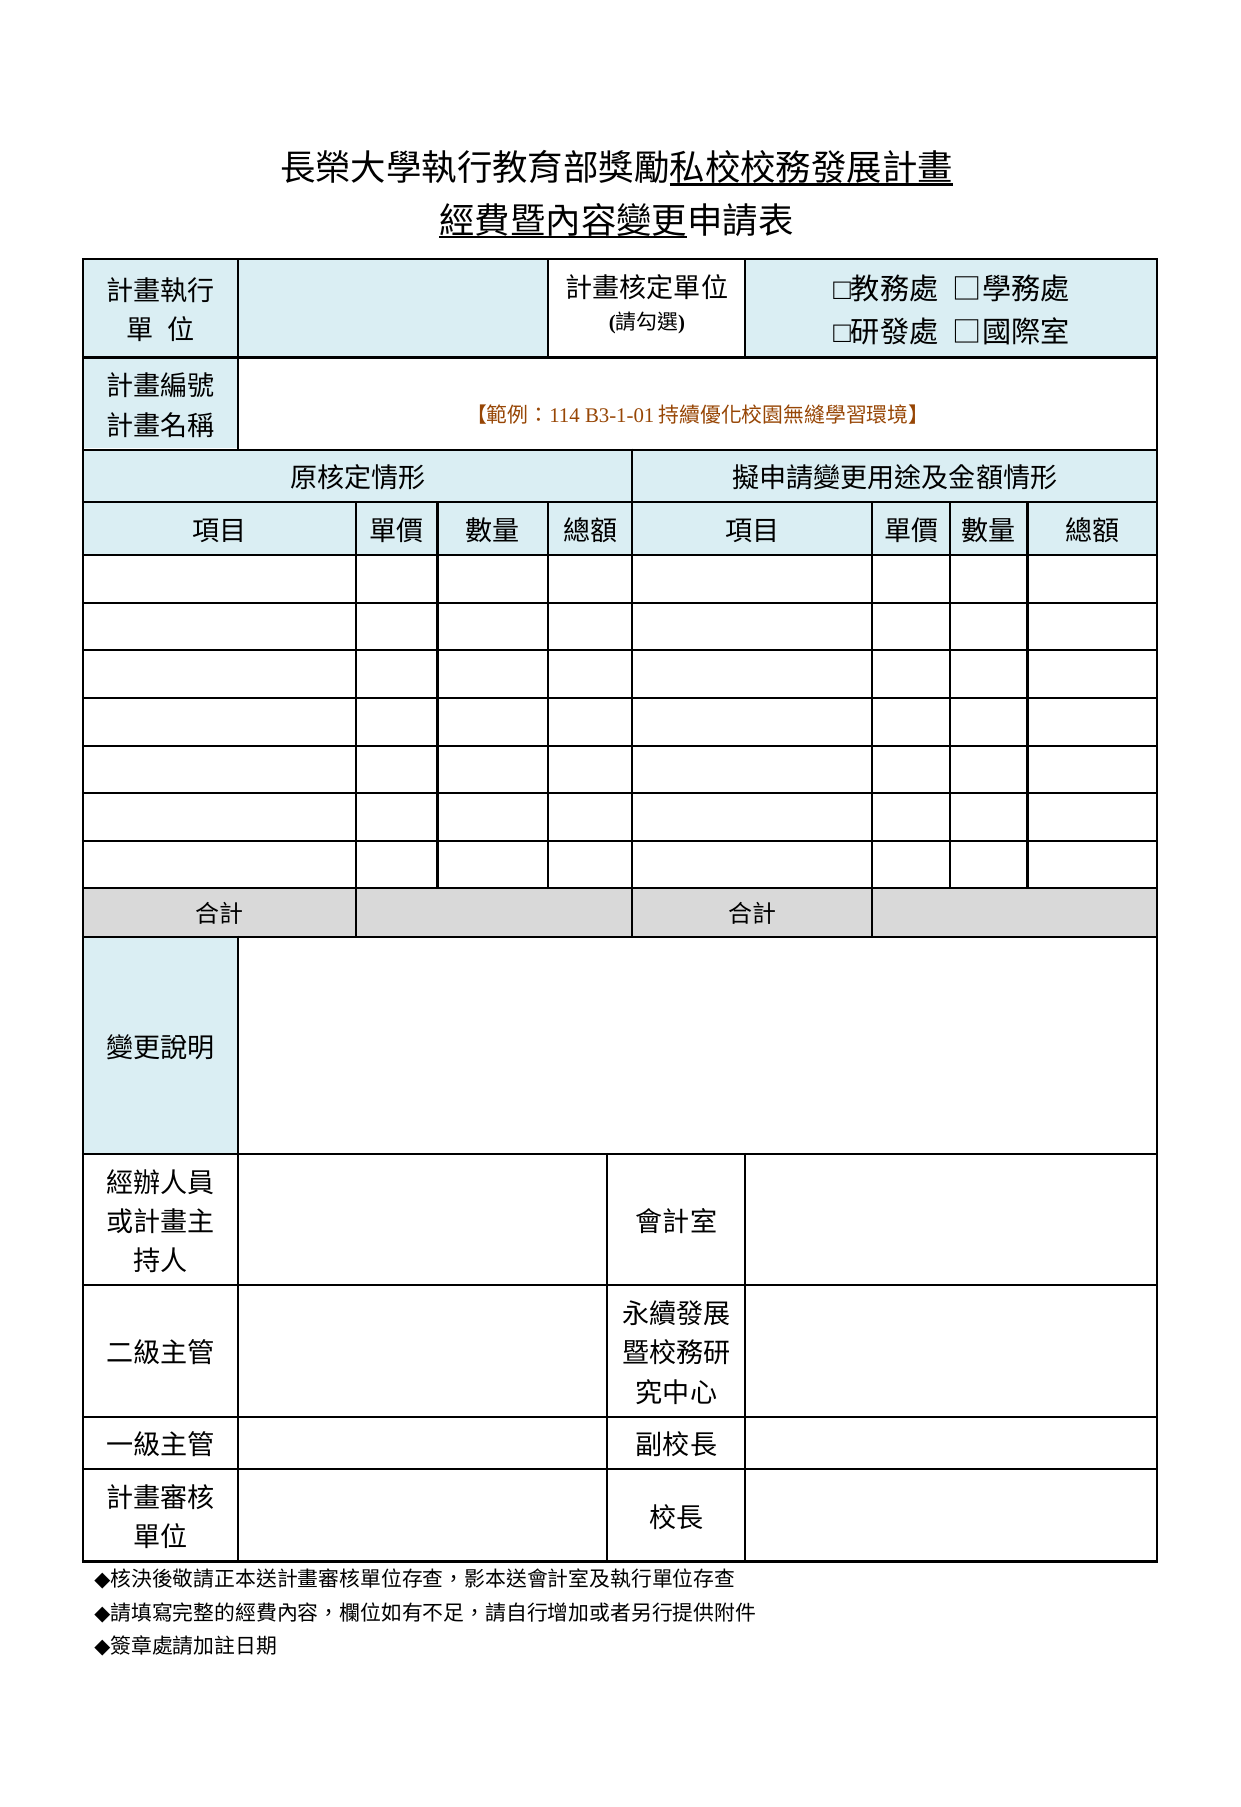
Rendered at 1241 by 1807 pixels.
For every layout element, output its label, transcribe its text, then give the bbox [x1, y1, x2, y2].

table_cell [84, 842, 355, 887]
table_cell [357, 747, 436, 792]
table_cell [357, 889, 631, 936]
table_cell [1029, 794, 1156, 840]
table_cell 單價 [873, 503, 949, 554]
table_header 計畫執行單 位 [84, 260, 237, 356]
table_cell [439, 842, 547, 887]
table_cell [1029, 556, 1156, 602]
table_cell [633, 699, 871, 744]
table_cell [357, 699, 436, 744]
table_cell [357, 842, 436, 887]
table_cell [439, 651, 547, 697]
table_cell 校長 [608, 1470, 744, 1560]
table_cell 計畫編號計畫名稱 [84, 359, 237, 448]
table_cell 擬申請變更用途及金額情形 [633, 451, 1156, 501]
table_cell [84, 794, 355, 840]
table_cell [873, 699, 949, 744]
table_cell [1029, 699, 1156, 744]
text ◆請填寫完整的經費內容，欄位如有不足，請自行增加或者另行提供附件 [94, 1596, 1138, 1626]
table_cell [633, 794, 871, 840]
table_cell 經辦人員或計畫主持人 [84, 1155, 237, 1284]
table_cell [239, 1418, 606, 1468]
table_cell [746, 1286, 1156, 1416]
table_cell [549, 556, 631, 602]
table_cell [951, 794, 1026, 840]
table_cell [439, 794, 547, 840]
table_cell [633, 604, 871, 649]
table_cell 會計室 [608, 1155, 744, 1284]
table_cell 副校長 [608, 1418, 744, 1468]
table_cell [1029, 747, 1156, 792]
text ◆核決後敬請正本送計畫審核單位存查，影本送會計室及執行單位存查 [94, 1563, 1138, 1593]
table_cell [84, 556, 355, 602]
table_cell [633, 556, 871, 602]
table_cell [1029, 651, 1156, 697]
table_header 計畫核定單位 (請勾選) [549, 260, 744, 356]
table_cell 變更說明 [84, 938, 237, 1153]
table_cell 項目 [633, 503, 871, 554]
table_cell [951, 556, 1026, 602]
table_cell [357, 556, 436, 602]
table_cell 二級主管 [84, 1286, 237, 1416]
table_cell [439, 699, 547, 744]
table_cell [633, 747, 871, 792]
table_cell [239, 1286, 606, 1416]
table_cell [746, 1155, 1156, 1284]
table_cell [549, 604, 631, 649]
table_cell [357, 794, 436, 840]
table_cell [873, 556, 949, 602]
table_cell [357, 651, 436, 697]
table_cell [873, 842, 949, 887]
table_cell [746, 1418, 1156, 1468]
table_cell [439, 747, 547, 792]
table_cell [239, 1470, 606, 1560]
table_header □教務處 □學務處 □研發處 □國際室 [746, 260, 1156, 356]
table_cell 合計 [633, 889, 871, 936]
table_cell [873, 794, 949, 840]
table_cell 數量 [951, 503, 1026, 554]
table_cell [549, 842, 631, 887]
table_cell [873, 651, 949, 697]
table_cell [84, 747, 355, 792]
table_cell [1029, 604, 1156, 649]
table_cell [1029, 842, 1156, 887]
table_cell [357, 604, 436, 649]
table_cell 永續發展暨校務研究中心 [608, 1286, 744, 1416]
table_cell [873, 747, 949, 792]
table_cell [951, 604, 1026, 649]
table_cell 計畫審核單位 [84, 1470, 237, 1560]
table_cell [873, 889, 1156, 936]
table_cell [633, 651, 871, 697]
table_cell [549, 747, 631, 792]
table_cell [951, 747, 1026, 792]
text ◆簽章處請加註日期 [94, 1629, 1138, 1659]
table_cell [951, 699, 1026, 744]
table_cell 項目 [84, 503, 355, 554]
table_cell [439, 556, 547, 602]
table_cell [549, 651, 631, 697]
table_cell [84, 651, 355, 697]
table_cell [84, 699, 355, 744]
table_cell 原核定情形 [84, 451, 631, 501]
table_cell [239, 1155, 606, 1284]
table_cell [549, 794, 631, 840]
table_cell [951, 651, 1026, 697]
table_cell 總額 [1029, 503, 1156, 554]
table_cell 數量 [439, 503, 547, 554]
table_cell [84, 604, 355, 649]
table_cell 單價 [357, 503, 436, 554]
text 長榮大學執行教育部獎勵私校校務發展計畫 [94, 138, 1138, 191]
table_cell [439, 604, 547, 649]
table_cell [633, 842, 871, 887]
table_cell [239, 938, 1156, 1153]
table_cell 一級主管 [84, 1418, 237, 1468]
table_cell [951, 842, 1026, 887]
text 經費暨內容變更申請表 [94, 191, 1138, 243]
table_cell 合計 [84, 889, 355, 936]
table_header [239, 260, 547, 356]
table_cell [746, 1470, 1156, 1560]
table_cell [873, 604, 949, 649]
table_cell [549, 699, 631, 744]
table_cell 總額 [549, 503, 631, 554]
table_cell 【範例：114 B3-1-01持續優化校園無縫學習環境】 [239, 359, 1156, 448]
